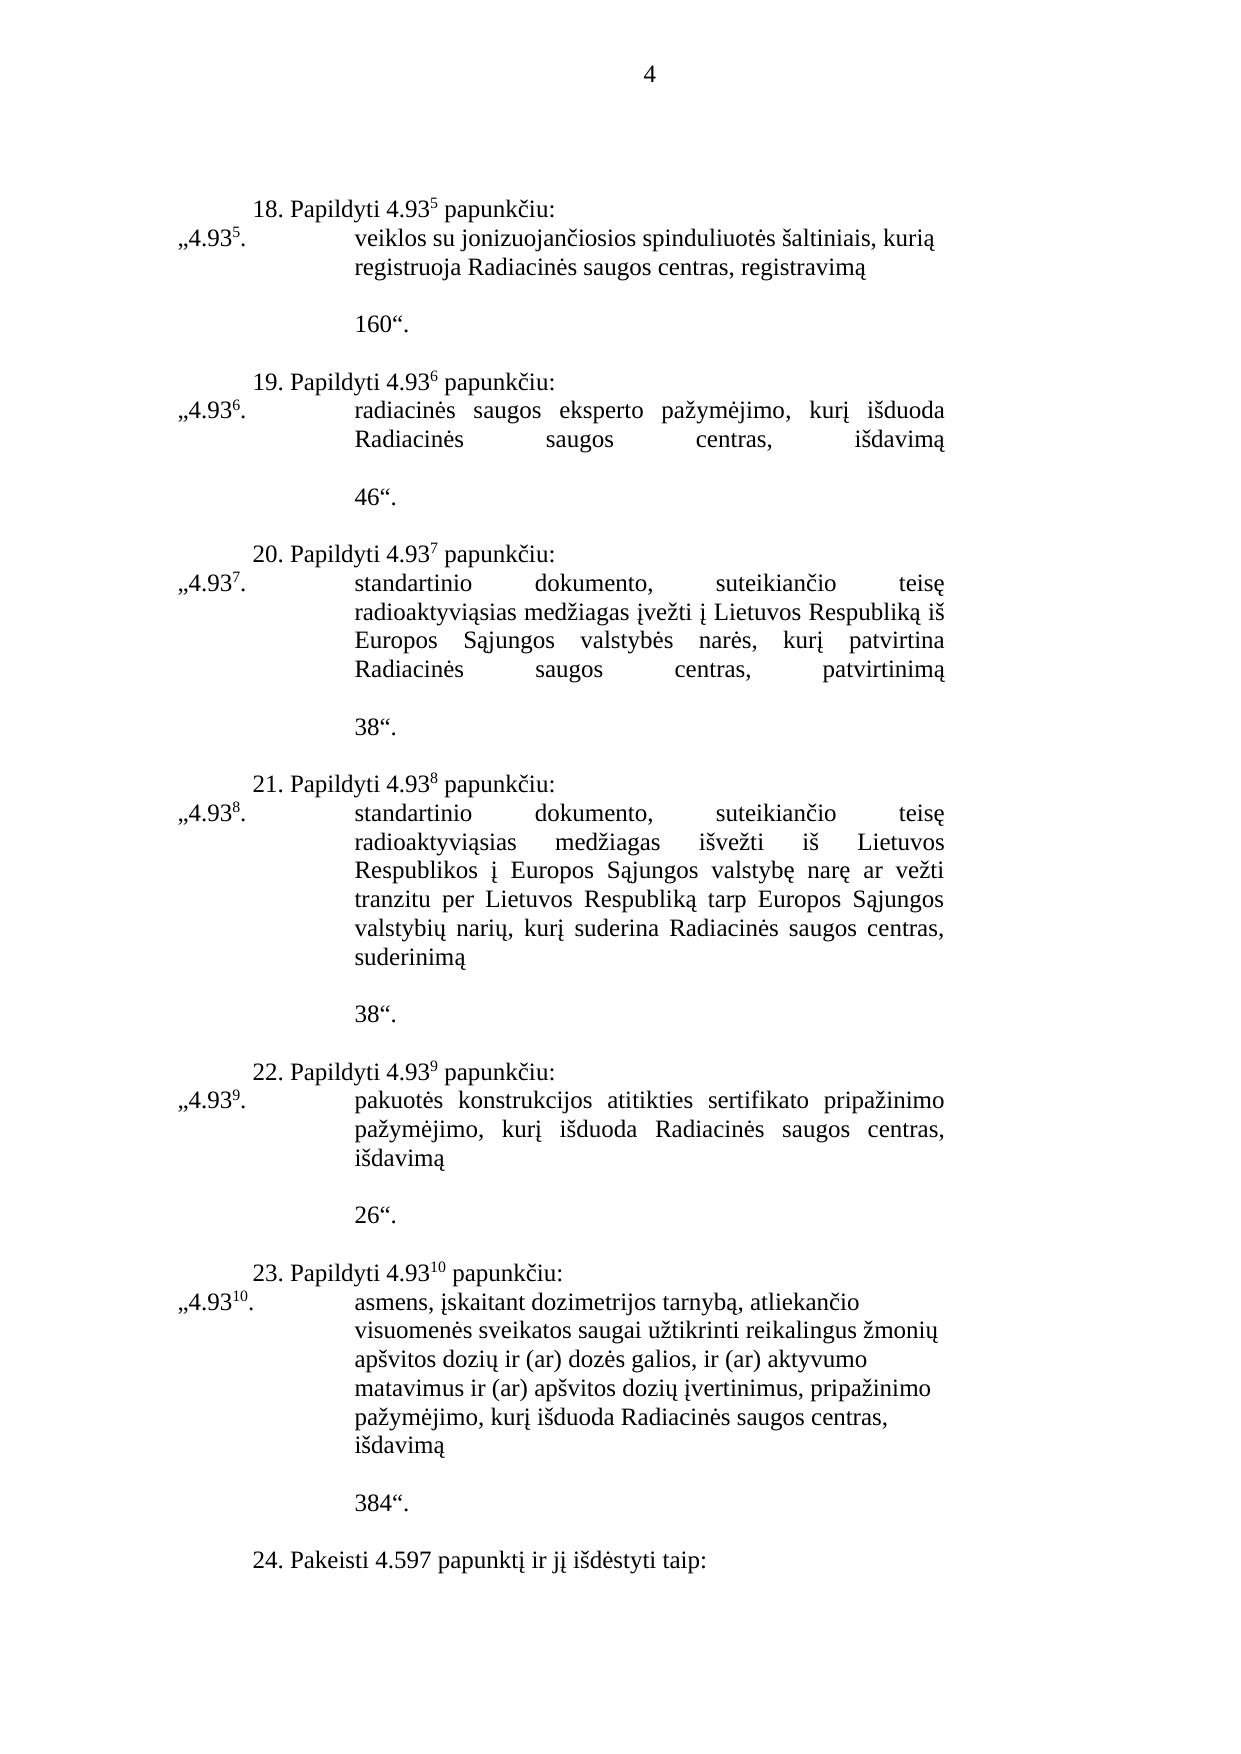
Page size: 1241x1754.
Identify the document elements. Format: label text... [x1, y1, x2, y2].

text 20. Papildyti 4.937 papunkčiu: [177, 539, 1107, 568]
text 23. Papildyti 4.9310 papunkčiu: [177, 1258, 1107, 1287]
text „4.936. radiacinės saugos eksperto pažymėjimo, kurį išduoda Radiacinės saugos centras, išdavimą 46“. [177, 395, 945, 510]
text „4.9310. asmens, įskaitant dozimetrijos tarnybą, atliekančio visuomenės sveikatos saugai užtikrinti reikalingus žmonių apšvitos dozių ir (ar) dozės galios, ir (ar) aktyvumo matavimus ir (ar) apšvitos dozių įvertinimus, pripažinimo pažymėjimo, kurį išduoda Radiacinės saugos centras, išdavimą 384“. [177, 1287, 945, 1517]
text „4.937. standartinio dokumento, suteikiančio teisę radioaktyviąsias medžiagas įvežti į Lietuvos Respubliką iš Europos Sąjungos valstybės narės, kurį patvirtina Radiacinės saugos centras, patvirtinimą 38“. [177, 568, 945, 740]
text 18. Papildyti 4.935 papunkčiu: [177, 194, 1107, 223]
text „4.938. standartinio dokumento, suteikiančio teisę radioaktyviąsias medžiagas išvežti iš Lietuvos Respublikos į Europos Sąjungos valstybę narę ar vežti tranzitu per Lietuvos Respubliką tarp Europos Sąjungos valstybių narių, kurį suderina Radiacinės saugos centras, suderinimą 38“. [177, 798, 945, 1028]
text 19. Papildyti 4.936 papunkčiu: [177, 367, 1107, 395]
text „4.939. pakuotės konstrukcijos atitikties sertifikato pripažinimo pažymėjimo, kurį išduoda Radiacinės saugos centras, išdavimą 26“. [177, 1085, 945, 1229]
text 21. Papildyti 4.938 papunkčiu: [177, 769, 1107, 798]
text „4.935. veiklos su jonizuojančiosios spinduliuotės šaltiniais, kurią registruoja Radiacinės saugos centras, registravimą 160“. [177, 223, 945, 338]
text 24. Pakeisti 4.597 papunktį ir jį išdėstyti taip: [177, 1545, 1107, 1574]
text 22. Papildyti 4.939 papunkčiu: [177, 1057, 1107, 1085]
